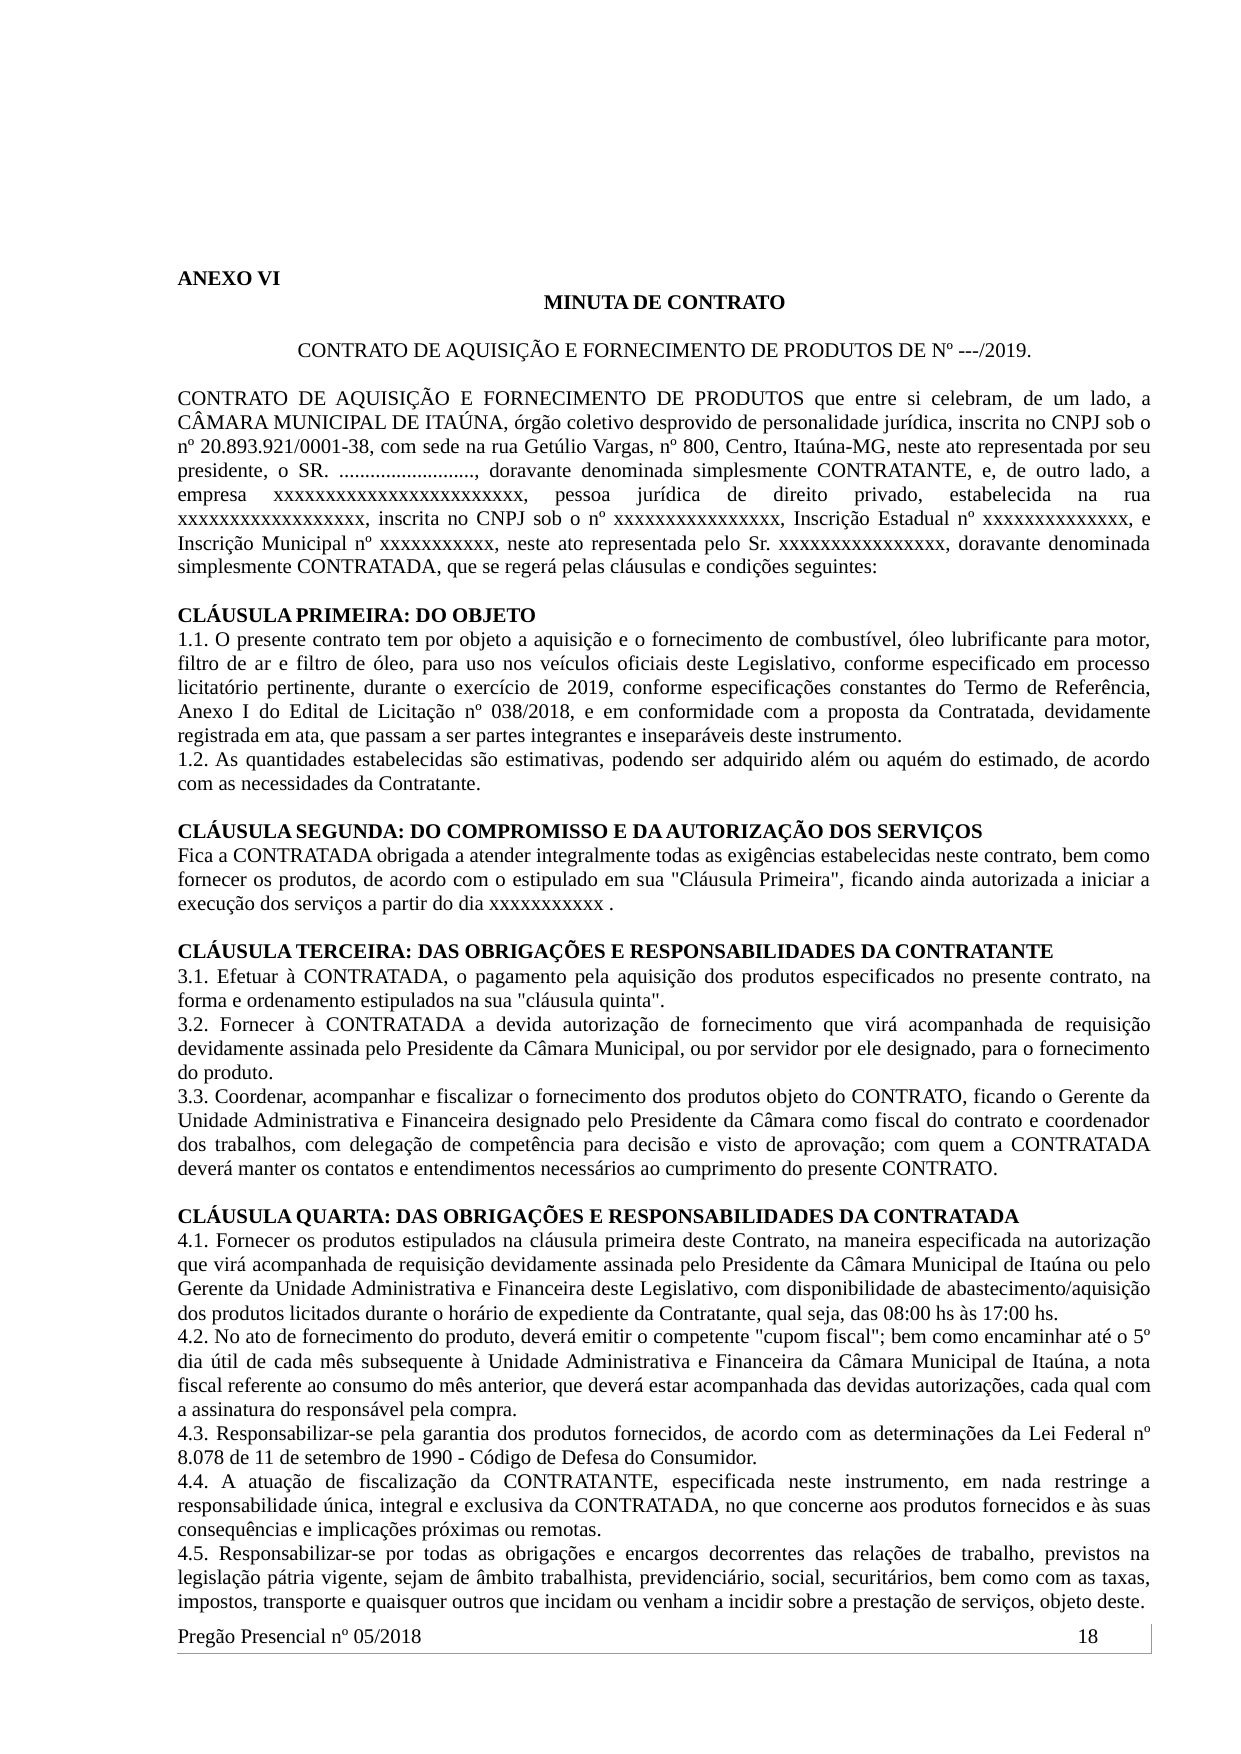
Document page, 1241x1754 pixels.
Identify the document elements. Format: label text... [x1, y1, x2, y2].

text ANEXO VI [177, 266, 1152, 290]
text CONTRATO DE AQUISIÇÃO E FORNECIMENTO DE PRODUTOS que entre si celebram, de um lado, a CÂMARA MUNICIPAL DE ITAÚNA, órgão coletivo desprovido de personalidade jurídica, inscrita no CNPJ sob o nº 20.893.921/0001-38, com sede na rua Getúlio Vargas, nº 800, Centro, Itaúna-MG, neste ato representada por seu presidente, o SR. .........................., doravante denominada simplesmente CONTRATANTE, e, de outro lado, a empresa xxxxxxxxxxxxxxxxxxxxxxxx, pessoa jurídica de direito privado, estabelecida na rua xxxxxxxxxxxxxxxxxx, inscrita no CNPJ sob o nº xxxxxxxxxxxxxxxx, Inscrição Estadual nº xxxxxxxxxxxxxx, e Inscrição Municipal nº xxxxxxxxxxx, neste ato representada pelo Sr. xxxxxxxxxxxxxxxx, doravante denominada simplesmente CONTRATADA, que se regerá pelas cláusulas e condições seguintes: [177, 386, 1152, 578]
text MINUTA DE CONTRATO [177, 290, 1152, 314]
text 3.2. Fornecer à CONTRATADA a devida autorização de fornecimento que virá acompanhada de requisição devidamente assinada pelo Presidente da Câmara Municipal, ou por servidor por ele designado, para o fornecimento do produto. [177, 1012, 1152, 1084]
text 4.3. Responsabilizar-se pela garantia dos produtos fornecidos, de acordo com as determinações da Lei Federal nº 8.078 de 11 de setembro de 1990 - Código de Defesa do Consumidor. [177, 1421, 1152, 1469]
text 3.3. Coordenar, acompanhar e fiscalizar o fornecimento dos produtos objeto do CONTRATO, ficando o Gerente da Unidade Administrativa e Financeira designado pelo Presidente da Câmara como fiscal do contrato e coordenador dos trabalhos, com delegação de competência para decisão e visto de aprovação; com quem a CONTRATADA deverá manter os contatos e entendimentos necessários ao cumprimento do presente CONTRATO. [177, 1084, 1152, 1180]
text 3.1. Efetuar à CONTRATADA, o pagamento pela aquisição dos produtos especificados no presente contrato, na forma e ordenamento estipulados na sua "cláusula quinta". [177, 963, 1152, 1012]
text CLÁUSULA SEGUNDA: DO COMPROMISSO E DA AUTORIZAÇÃO DOS SERVIÇOS [177, 819, 1152, 843]
text CLÁUSULA QUARTA: DAS OBRIGAÇÕES E RESPONSABILIDADES DA CONTRATADA [177, 1204, 1152, 1228]
text 4.2. No ato de fornecimento do produto, deverá emitir o competente "cupom fiscal"; bem como encaminhar até o 5º dia útil de cada mês subsequente à Unidade Administrativa e Financeira da Câmara Municipal de Itaúna, a nota fiscal referente ao consumo do mês anterior, que deverá estar acompanhada das devidas autorizações, cada qual com a assinatura do responsável pela compra. [177, 1324, 1152, 1421]
text 4.5. Responsabilizar-se por todas as obrigações e encargos decorrentes das relações de trabalho, previstos na legislação pátria vigente, sejam de âmbito trabalhista, previdenciário, social, securitários, bem como com as taxas, impostos, transporte e quaisquer outros que incidam ou venham a incidir sobre a prestação de serviços, objeto deste. [177, 1541, 1152, 1613]
text CLÁUSULA TERCEIRA: DAS OBRIGAÇÕES E RESPONSABILIDADES DA CONTRATANTE [177, 939, 1152, 963]
text CONTRATO DE AQUISIÇÃO E FORNECIMENTO DE PRODUTOS DE Nº ---/2019. [177, 338, 1152, 362]
text CLÁUSULA PRIMEIRA: DO OBJETO [177, 603, 1152, 627]
text 1.2. As quantidades estabelecidas são estimativas, podendo ser adquirido além ou aquém do estimado, de acordo com as necessidades da Contratante. [177, 747, 1152, 795]
text 4.1. Fornecer os produtos estipulados na cláusula primeira deste Contrato, na maneira especificada na autorização que virá acompanhada de requisição devidamente assinada pelo Presidente da Câmara Municipal de Itaúna ou pelo Gerente da Unidade Administrativa e Financeira deste Legislativo, com disponibilidade de abastecimento/aquisição dos produtos licitados durante o horário de expediente da Contratante, qual seja, das 08:00 hs às 17:00 hs. [177, 1228, 1152, 1324]
text 1.1. O presente contrato tem por objeto a aquisição e o fornecimento de combustível, óleo lubrificante para motor, filtro de ar e filtro de óleo, para uso nos veículos oficiais deste Legislativo, conforme especificado em processo licitatório pertinente, durante o exercício de 2019, conforme especificações constantes do Termo de Referência, Anexo I do Edital de Licitação nº 038/2018, e em conformidade com a proposta da Contratada, devidamente registrada em ata, que passam a ser partes integrantes e inseparáveis deste instrumento. [177, 627, 1152, 747]
text 4.4. A atuação de fiscalização da CONTRATANTE, especificada neste instrumento, em nada restringe a responsabilidade única, integral e exclusiva da CONTRATADA, no que concerne aos produtos fornecidos e às suas consequências e implicações próximas ou remotas. [177, 1469, 1152, 1541]
text Fica a CONTRATADA obrigada a atender integralmente todas as exigências estabelecidas neste contrato, bem como fornecer os produtos, de acordo com o estipulado em sua "Cláusula Primeira", ficando ainda autorizada a iniciar a execução dos serviços a partir do dia xxxxxxxxxxx . [177, 843, 1152, 915]
